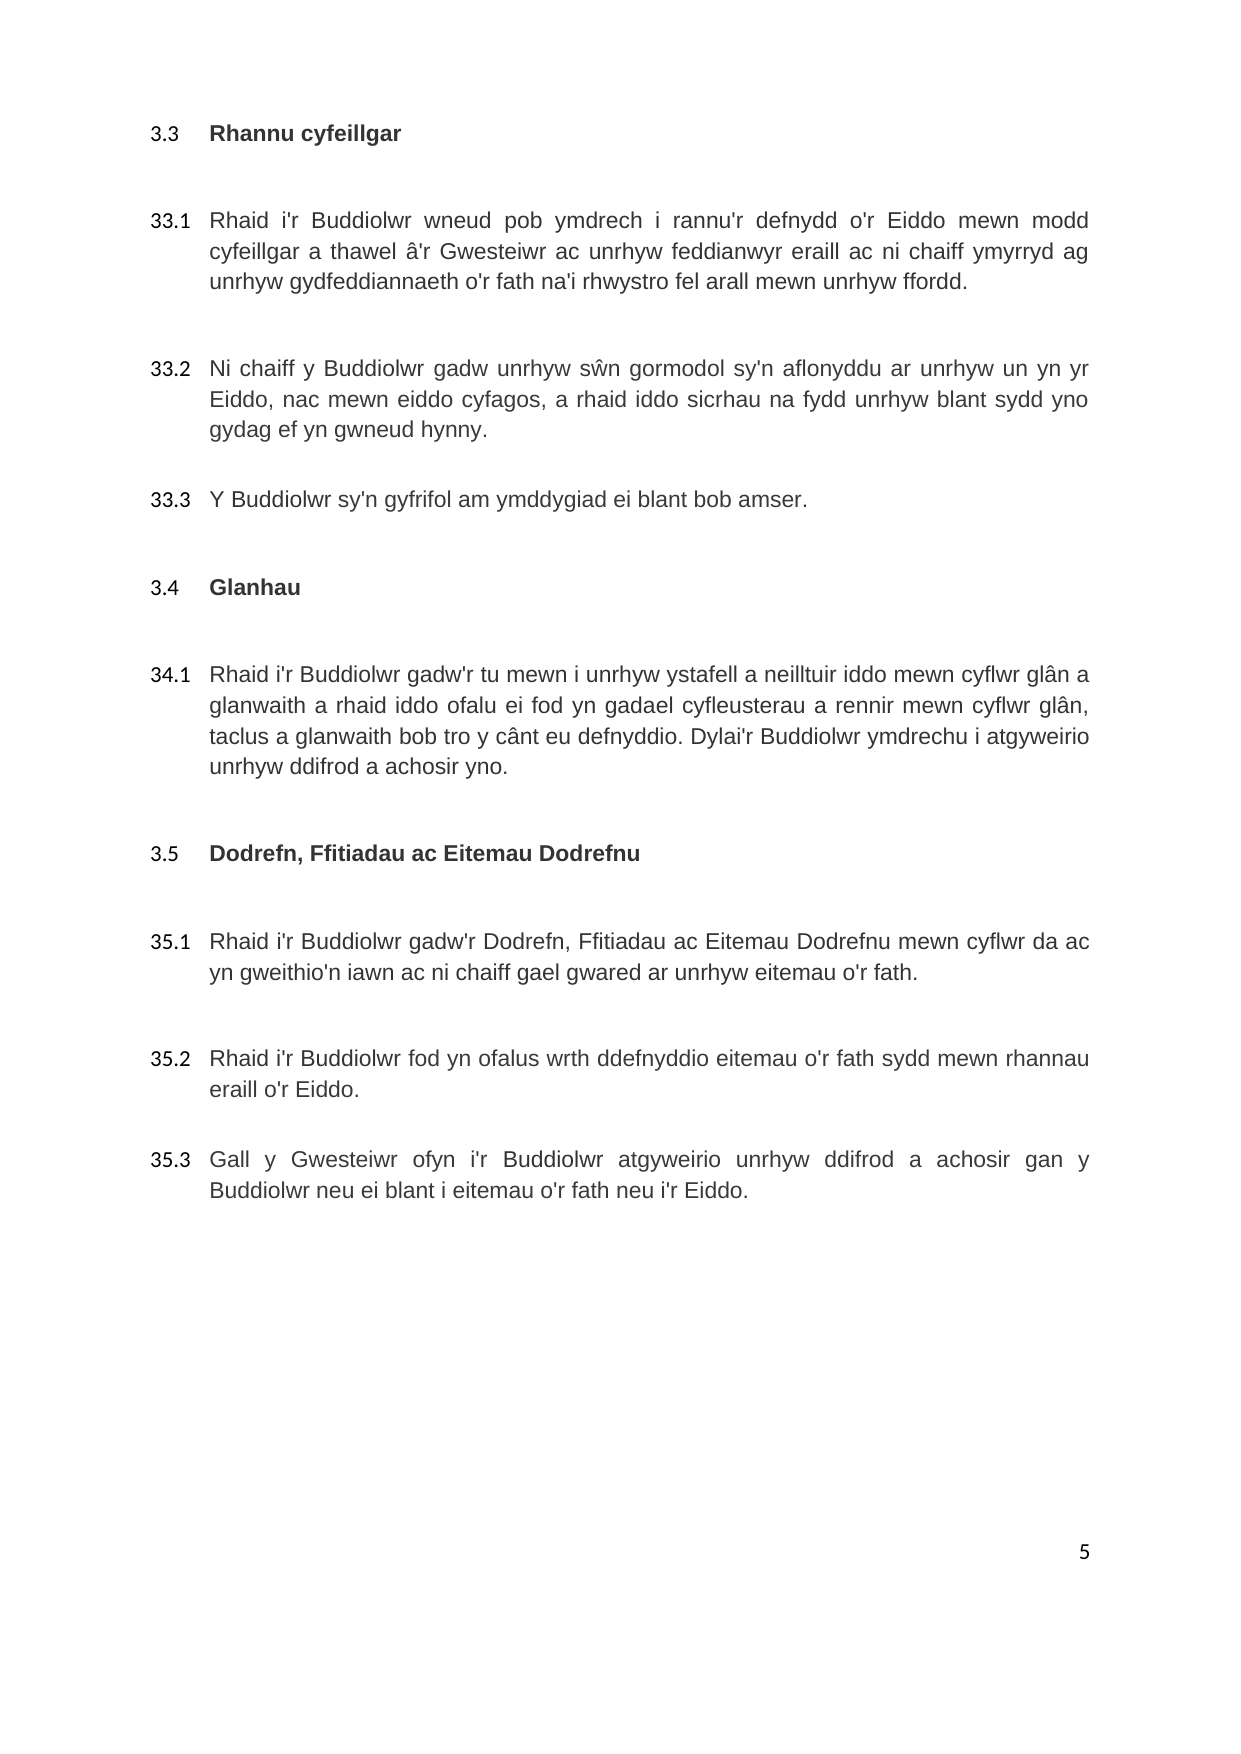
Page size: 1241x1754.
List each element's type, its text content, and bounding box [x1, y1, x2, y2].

list Gall y Gwesteiwr ofyn i'r Buddiolwr atgyweirio unrhyw ddifrod a achosir gan y Buddiolwr neu ei blant i eitemau o'r fath neu i'r Eiddo. [150, 1145, 1090, 1203]
list Rhannu cyfeillgar [150, 119, 1090, 147]
list Rhaid i'r Buddiolwr fod yn ofalus wrth ddefnyddio eitemau o'r fath sydd mewn rhannau eraill o'r Eiddo. [150, 1044, 1090, 1102]
list Ni chaiff y Buddiolwr gadw unrhyw sŵn gormodol sy'n aflonyddu ar unrhyw un yn yr Eiddo, nac mewn eiddo cyfagos, a rhaid iddo sicrhau na fydd unrhyw blant sydd yno gydag ef yn gwneud hynny. [150, 354, 1090, 442]
list Y Buddiolwr sy'n gyfrifol am ymddygiad ei blant bob amser. [150, 485, 1090, 513]
list Rhaid i'r Buddiolwr wneud pob ymdrech i rannu'r defnydd o'r Eiddo mewn modd cyfeillgar a thawel â'r Gwesteiwr ac unrhyw feddianwyr eraill ac ni chaiff ymyrryd ag unrhyw gydfeddiannaeth o'r fath na'i rhwystro fel arall mewn unrhyw ffordd. [150, 206, 1090, 294]
list Dodrefn, Ffitiadau ac Eitemau Dodrefnu [150, 839, 1090, 867]
list Glanhau [150, 573, 1090, 601]
list Rhaid i'r Buddiolwr gadw'r Dodrefn, Ffitiadau ac Eitemau Dodrefnu mewn cyflwr da ac yn gweithio'n iawn ac ni chaiff gael gwared ar unrhyw eitemau o'r fath. [150, 927, 1090, 985]
list Rhaid i'r Buddiolwr gadw'r tu mewn i unrhyw ystafell a neilltuir iddo mewn cyflwr glân a glanwaith a rhaid iddo ofalu ei fod yn gadael cyfleusterau a rennir mewn cyflwr glân, taclus a glanwaith bob tro y cânt eu defnyddio. Dylai'r Buddiolwr ymdrechu i atgyweirio unrhyw ddifrod a achosir yno. [150, 661, 1090, 779]
